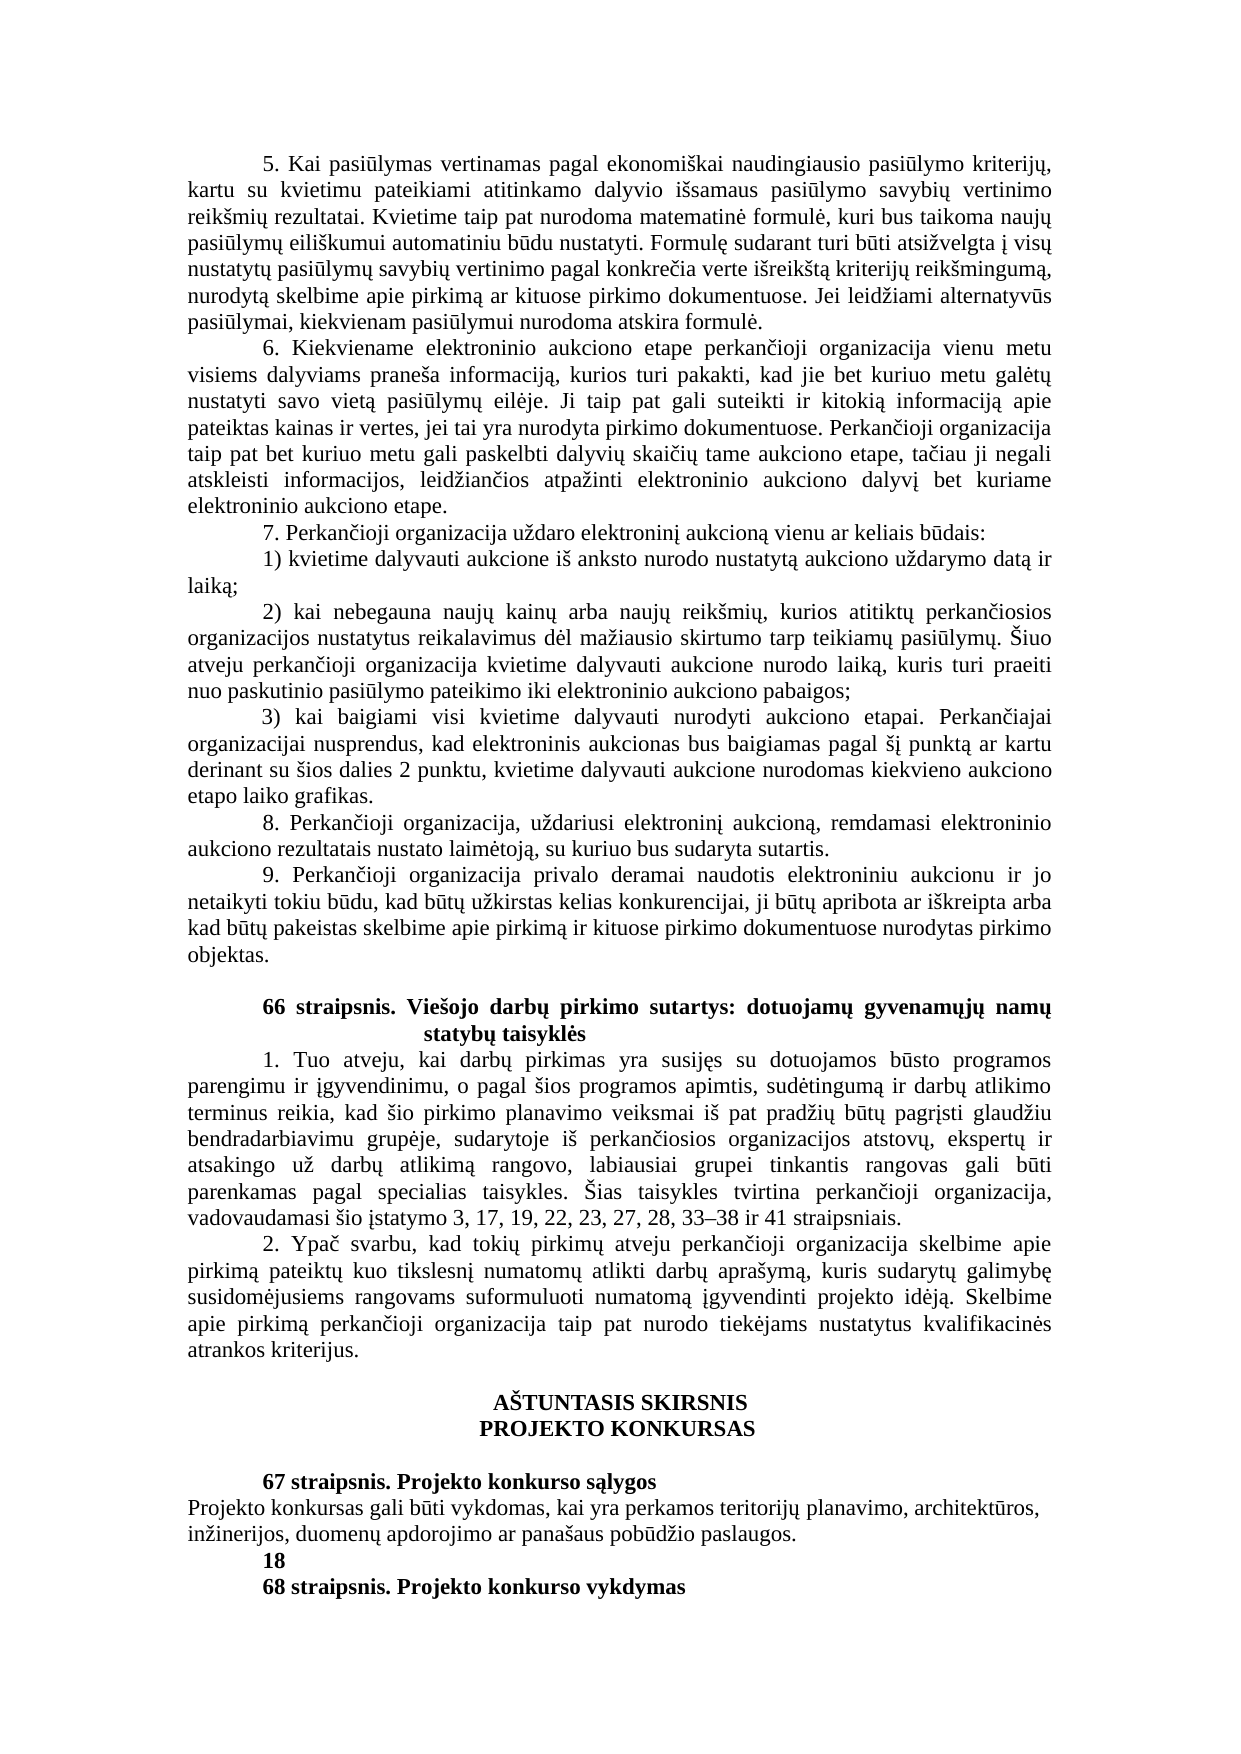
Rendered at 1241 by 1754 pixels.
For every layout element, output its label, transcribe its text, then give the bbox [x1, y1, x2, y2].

text 6. Kiekviename elektroninio aukciono etape perkančioji organizacija vienu metu visiems dalyviams praneša informaciją, kurios turi pakakti, kad jie bet kuriuo metu galėtų nustatyti savo vietą pasiūlymų eilėje. Ji taip pat gali suteikti ir kitokią informaciją apie pateiktas kainas ir vertes, jei tai yra nurodyta pirkimo dokumentuose. Perkančioji organizacija taip pat bet kuriuo metu gali paskelbti dalyvių skaičių tame aukciono etape, tačiau ji negali atskleisti informacijos, leidžiančios atpažinti elektroninio aukciono dalyvį bet kuriame elektroninio aukciono etape. [187, 334, 1053, 519]
text 3) kai baigiami visi kvietime dalyvauti nurodyti aukciono etapai. Perkančiajai organizacijai nusprendus, kad elektroninis aukcionas bus baigiamas pagal šį punktą ar kartu derinant su šios dalies 2 punktu, kvietime dalyvauti aukcione nurodomas kiekvieno aukciono etapo laiko grafikas. [187, 703, 1053, 809]
text 2) kai nebegauna naujų kainų arba naujų reikšmių, kurios atitiktų perkančiosios organizacijos nustatytus reikalavimus dėl mažiausio skirtumo tarp teikiamų pasiūlymų. Šiuo atveju perkančioji organizacija kvietime dalyvauti aukcione nurodo laiką, kuris turi praeiti nuo paskutinio pasiūlymo pateikimo iki elektroninio aukciono pabaigos; [187, 598, 1053, 703]
text 68 straipsnis. Projekto konkurso vykdymas [187, 1573, 1053, 1599]
text 1) kvietime dalyvauti aukcione iš anksto nurodo nustatytą aukciono uždarymo datą ir laiką; [187, 545, 1053, 598]
text 66 straipsnis. Viešojo darbų pirkimo sutartys: dotuojamų gyvenamųjų namų statybų taisyklės [262, 993, 1053, 1046]
text 2. Ypač svarbu, kad tokių pirkimų atveju perkančioji organizacija skelbime apie pirkimą pateiktų kuo tikslesnį numatomų atlikti darbų aprašymą, kuris sudarytų galimybę susidomėjusiems rangovams suformuluoti numatomą įgyvendinti projekto idėją. Skelbime apie pirkimą perkančioji organizacija taip pat nurodo tiekėjams nustatytus kvalifikacinės atrankos kriterijus. [187, 1231, 1053, 1362]
text Projekto konkursas gali būti vykdomas, kai yra perkamos teritorijų planavimo, architektūros, inžinerijos, duomenų apdorojimo ar panašaus pobūdžio paslaugos. [187, 1494, 1053, 1547]
text 9. Perkančioji organizacija privalo deramai naudotis elektroniniu aukcionu ir jo netaikyti tokiu būdu, kad būtų užkirstas kelias konkurencijai, ji būtų apribota ar iškreipta arba kad būtų pakeistas skelbime apie pirkimą ir kituose pirkimo dokumentuose nurodytas pirkimo objektas. [187, 862, 1053, 967]
text 8. Perkančioji organizacija, uždariusi elektroninį aukcioną, remdamasi elektroninio aukciono rezultatais nustato laimėtoją, su kuriuo bus sudaryta sutartis. [187, 809, 1053, 862]
subtitle AŠTUNTASIS skirsnis Projekto konkursaS [187, 1389, 1053, 1441]
text 7. Perkančioji organizacija uždaro elektroninį aukcioną vienu ar keliais būdais: [187, 519, 1053, 545]
text 67 straipsnis. Projekto konkurso sąlygos [187, 1468, 1053, 1494]
text 5. Kai pasiūlymas vertinamas pagal ekonomiškai naudingiausio pasiūlymo kriterijų, kartu su kvietimu pateikiami atitinkamo dalyvio išsamaus pasiūlymo savybių vertinimo reikšmių rezultatai. Kvietime taip pat nurodoma matematinė formulė, kuri bus taikoma naujų pasiūlymų eiliškumui automatiniu būdu nustatyti. Formulę sudarant turi būti atsižvelgta į visų nustatytų pasiūlymų savybių vertinimo pagal konkrečia verte išreikštą kriterijų reikšmingumą, nurodytą skelbime apie pirkimą ar kituose pirkimo dokumentuose. Jei leidžiami alternatyvūs pasiūlymai, kiekvienam pasiūlymui nurodoma atskira formulė. [187, 150, 1053, 334]
text 1. Tuo atveju, kai darbų pirkimas yra susijęs su dotuojamos būsto programos parengimu ir įgyvendinimu, o pagal šios programos apimtis, sudėtingumą ir darbų atlikimo terminus reikia, kad šio pirkimo planavimo veiksmai iš pat pradžių būtų pagrįsti glaudžiu bendradarbiavimu grupėje, sudarytoje iš perkančiosios organizacijos atstovų, ekspertų ir atsakingo už darbų atlikimą rangovo, labiausiai grupei tinkantis rangovas gali būti parenkamas pagal specialias taisykles. Šias taisykles tvirtina perkančioji organizacija, vadovaudamasi šio įstatymo 3, 17, 19, 22, 23, 27, 28, 33–38 ir 41 straipsniais. [187, 1046, 1053, 1231]
